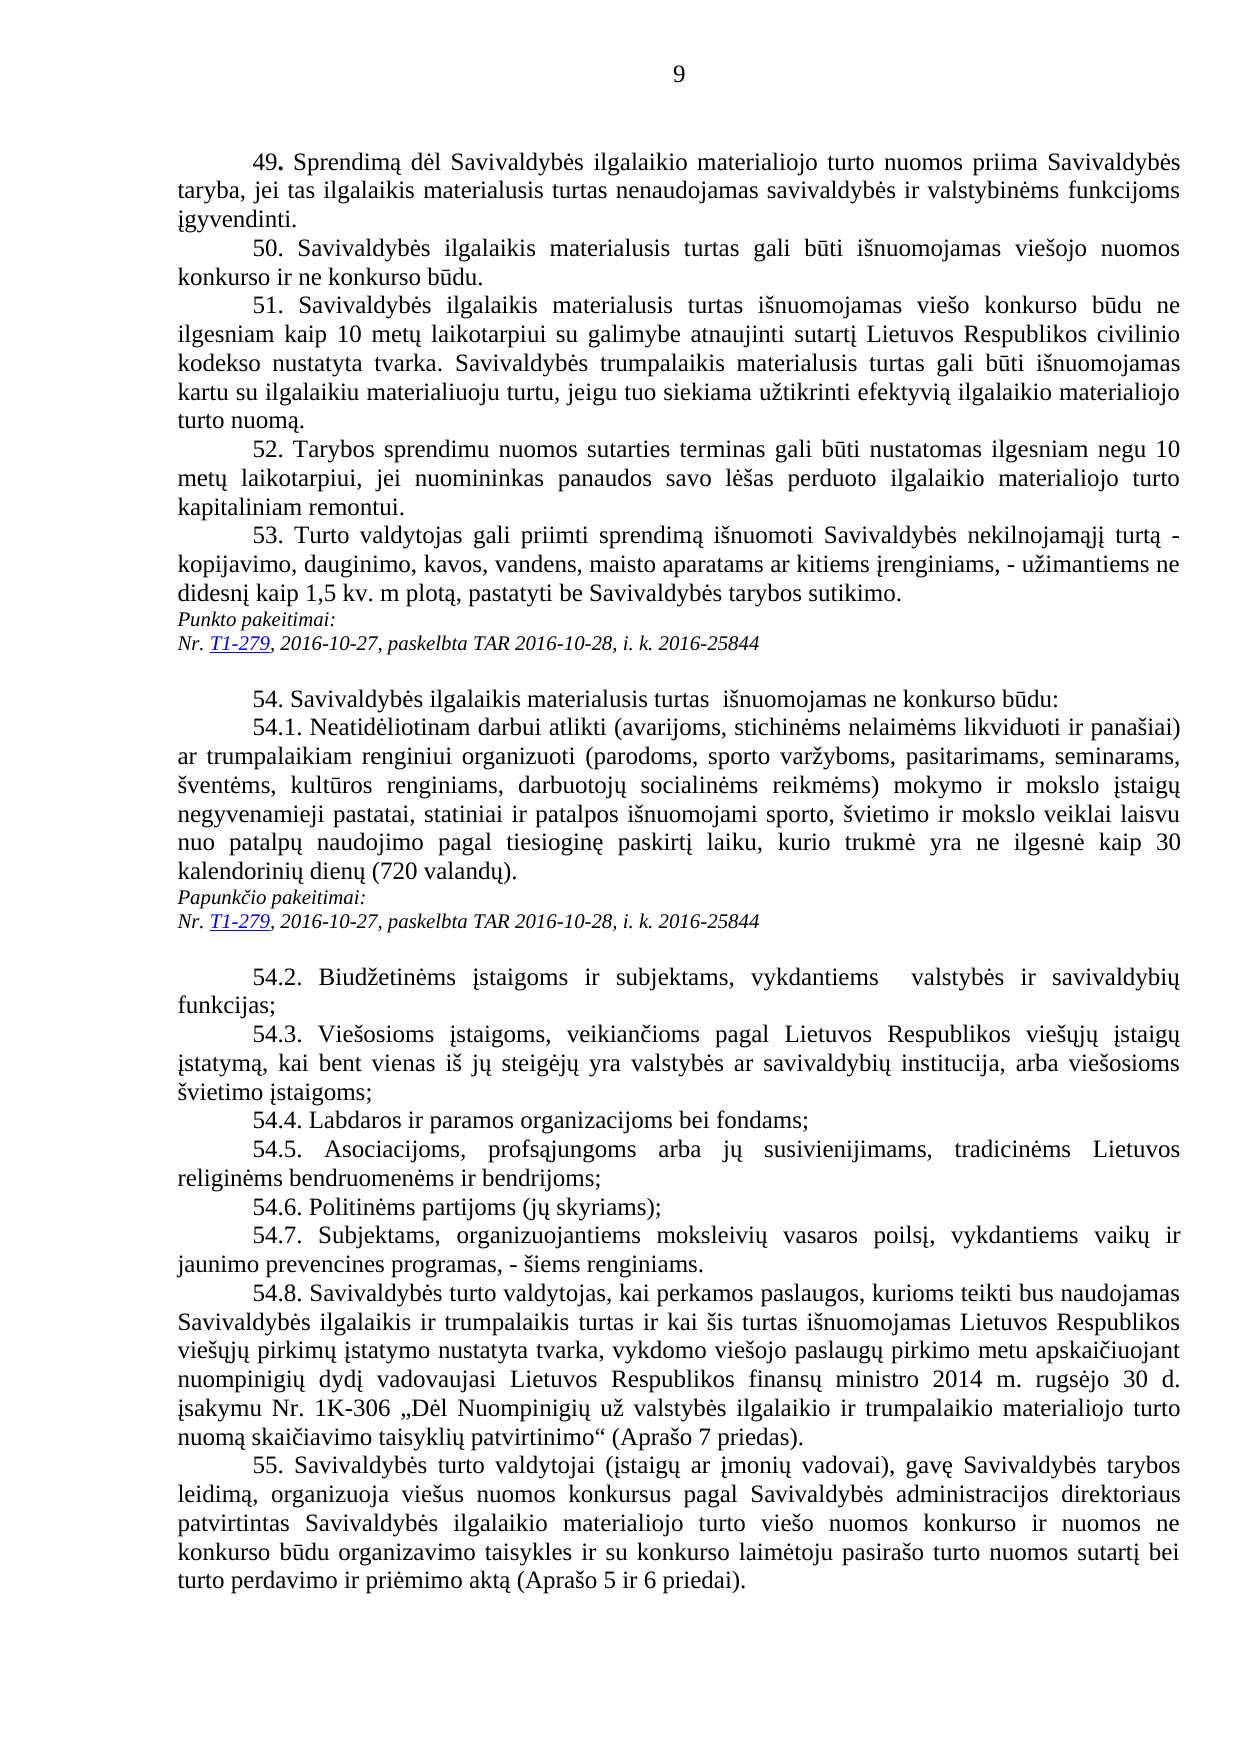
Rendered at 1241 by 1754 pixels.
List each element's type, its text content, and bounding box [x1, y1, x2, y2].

text 54.2. Biudžetinėms įstaigoms ir subjektams, vykdantiems valstybės ir savivaldybių funkcijas; [177, 962, 1181, 1019]
text 54.8. Savivaldybės turto valdytojas, kai perkamos paslaugos, kurioms teikti bus naudojamas Savivaldybės ilgalaikis ir trumpalaikis turtas ir kai šis turtas išnuomojamas Lietuvos Respublikos viešųjų pirkimų įstatymo nustatyta tvarka, vykdomo viešojo paslaugų pirkimo metu apskaičiuojant nuompinigių dydį vadovaujasi Lietuvos Respublikos finansų ministro 2014 m. rugsėjo 30 d. įsakymu Nr. 1K-306 „Dėl Nuompinigių už valstybės ilgalaikio ir trumpalaikio materialiojo turto nuomą skaičiavimo taisyklių patvirtinimo“ (Aprašo 7 priedas). [177, 1278, 1181, 1451]
text 54.7. Subjektams, organizuojantiems moksleivių vasaros poilsį, vykdantiems vaikų ir jaunimo prevencines programas, - šiems renginiams. [177, 1221, 1181, 1278]
text 49. Sprendimą dėl Savivaldybės ilgalaikio materialiojo turto nuomos priima Savivaldybės taryba, jei tas ilgalaikis materialusis turtas nenaudojamas savivaldybės ir valstybinėms funkcijoms įgyvendinti. [177, 147, 1181, 233]
text Punkto pakeitimai: [177, 607, 1181, 631]
text 54.5. Asociacijoms, profsąjungoms arba jų susivienijimams, tradicinėms Lietuvos religinėms bendruomenėms ir bendrijoms; [177, 1134, 1181, 1192]
text 54.1. Neatidėliotinam darbui atlikti (avarijoms, stichinėms nelaimėms likviduoti ir panašiai) ar trumpalaikiam renginiui organizuoti (parodoms, sporto varžyboms, pasitarimams, seminarams, šventėms, kultūros renginiams, darbuotojų socialinėms reikmėms) mokymo ir mokslo įstaigų negyvenamieji pastatai, statiniai ir patalpos išnuomojami sporto, švietimo ir mokslo veiklai laisvu nuo patalpų naudojimo pagal tiesioginę paskirtį laiku, kurio trukmė yra ne ilgesnė kaip 30 kalendorinių dienų (720 valandų). [177, 712, 1181, 885]
text 54.3. Viešosioms įstaigoms, veikiančioms pagal Lietuvos Respublikos viešųjų įstaigų įstatymą, kai bent vienas iš jų steigėjų yra valstybės ar savivaldybių institucija, arba viešosioms švietimo įstaigoms; [177, 1019, 1181, 1106]
text 54.6. Politinėms partijoms (jų skyriams); [177, 1192, 1181, 1221]
text 54. Savivaldybės ilgalaikis materialusis turtas išnuomojamas ne konkurso būdu: [177, 684, 1181, 712]
text Papunkčio pakeitimai: [177, 885, 1181, 909]
text Nr. T1-279, 2016-10-27, paskelbta TAR 2016-10-28, i. k. 2016-25844 [177, 909, 1181, 933]
text Nr. T1-279, 2016-10-27, paskelbta TAR 2016-10-28, i. k. 2016-25844 [177, 631, 1181, 655]
text 55. Savivaldybės turto valdytojai (įstaigų ar įmonių vadovai), gavę Savivaldybės tarybos leidimą, organizuoja viešus nuomos konkursus pagal Savivaldybės administracijos direktoriaus patvirtintas Savivaldybės ilgalaikio materialiojo turto viešo nuomos konkurso ir nuomos ne konkurso būdu organizavimo taisykles ir su konkurso laimėtoju pasirašo turto nuomos sutartį bei turto perdavimo ir priėmimo aktą (Aprašo 5 ir 6 priedai). [177, 1451, 1181, 1594]
text 52. Tarybos sprendimu nuomos sutarties terminas gali būti nustatomas ilgesniam negu 10 metų laikotarpiui, jei nuomininkas panaudos savo lėšas perduoto ilgalaikio materialiojo turto kapitaliniam remontui. [177, 434, 1181, 521]
text 53. Turto valdytojas gali priimti sprendimą išnuomoti Savivaldybės nekilnojamąjį turtą - kopijavimo, dauginimo, kavos, vandens, maisto aparatams ar kitiems įrenginiams, - užimantiems ne didesnį kaip 1,5 kv. m plotą, pastatyti be Savivaldybės tarybos sutikimo. [177, 521, 1181, 607]
text 50. Savivaldybės ilgalaikis materialusis turtas gali būti išnuomojamas viešojo nuomos konkurso ir ne konkurso būdu. [177, 233, 1181, 291]
text 54.4. Labdaros ir paramos organizacijoms bei fondams; [177, 1106, 1181, 1134]
text 51. Savivaldybės ilgalaikis materialusis turtas išnuomojamas viešo konkurso būdu ne ilgesniam kaip 10 metų laikotarpiui su galimybe atnaujinti sutartį Lietuvos Respublikos civilinio kodekso nustatyta tvarka. Savivaldybės trumpalaikis materialusis turtas gali būti išnuomojamas kartu su ilgalaikiu materialiuoju turtu, jeigu tuo siekiama užtikrinti efektyvią ilgalaikio materialiojo turto nuomą. [177, 291, 1181, 434]
